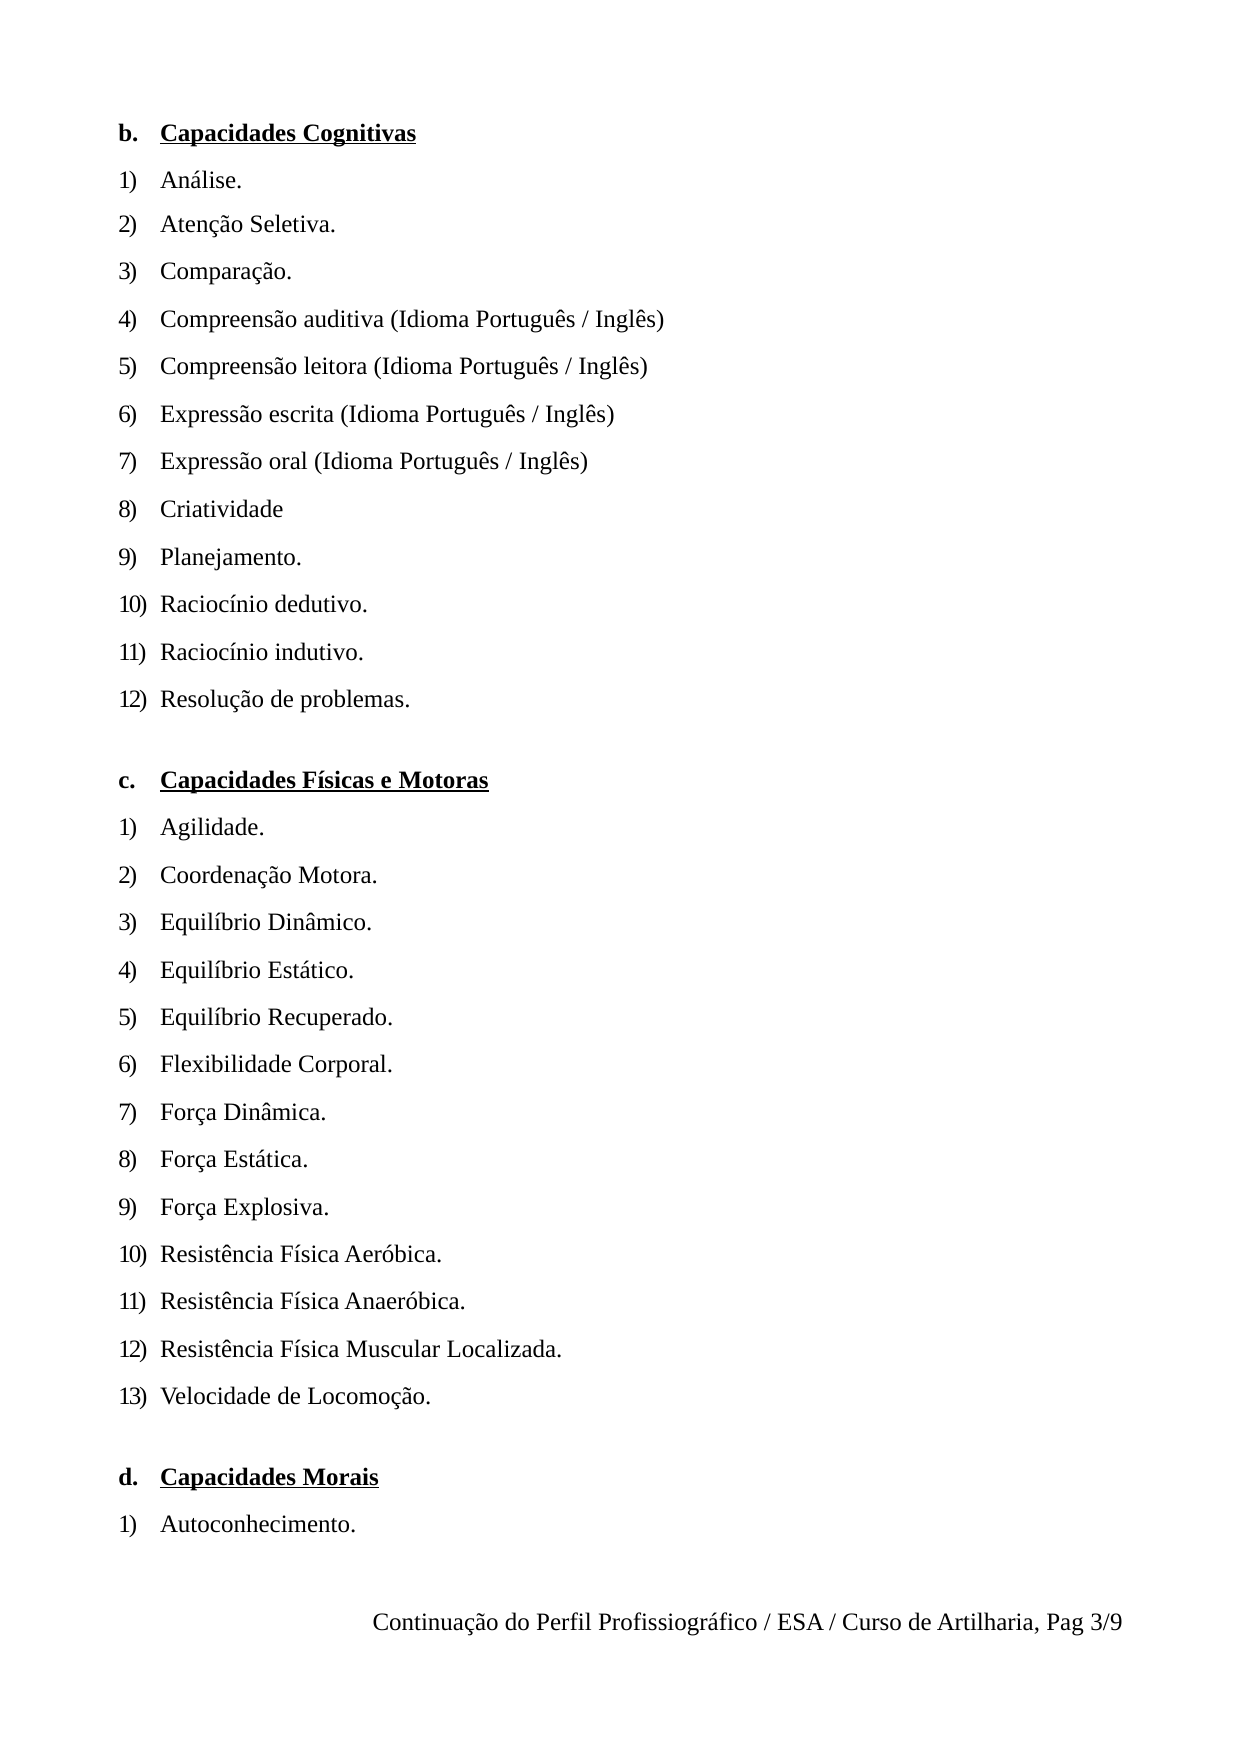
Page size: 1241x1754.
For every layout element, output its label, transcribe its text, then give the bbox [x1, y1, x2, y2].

list Força Explosiva. [118, 1192, 1122, 1220]
list Capacidades Físicas e Motoras [118, 765, 1122, 794]
list Compreensão auditiva (Idioma Português / Inglês) [118, 304, 1122, 332]
list Resistência Física Anaeróbica. [118, 1286, 1122, 1315]
list Expressão oral (Idioma Português / Inglês) [118, 446, 1122, 475]
list Raciocínio indutivo. [118, 637, 1122, 666]
list Equilíbrio Dinâmico. [118, 907, 1122, 936]
list Força Dinâmica. [118, 1097, 1122, 1126]
list Capacidades Morais [118, 1462, 1122, 1491]
list Coordenação Motora. [118, 860, 1122, 889]
list Compreensão leitora (Idioma Português / Inglês) [118, 351, 1122, 380]
list Flexibilidade Corporal. [118, 1049, 1122, 1078]
list Capacidades Cognitivas [118, 118, 1122, 147]
list Análise. [118, 166, 1122, 194]
list Raciocínio dedutivo. [118, 589, 1122, 618]
list Resolução de problemas. [118, 684, 1122, 713]
list Expressão escrita (Idioma Português / Inglês) [118, 399, 1122, 428]
list Atenção Seletiva. [118, 209, 1122, 238]
list Criatividade [118, 494, 1122, 523]
list Equilíbrio Recuperado. [118, 1002, 1122, 1031]
list Planejamento. [118, 542, 1122, 570]
list Autoconhecimento. [118, 1509, 1122, 1538]
list Comparação. [118, 256, 1122, 285]
list Resistência Física Muscular Localizada. [118, 1334, 1122, 1362]
list Equilíbrio Estático. [118, 955, 1122, 983]
list Velocidade de Locomoção. [118, 1381, 1122, 1410]
list Força Estática. [118, 1144, 1122, 1173]
list Agilidade. [118, 812, 1122, 841]
list Resistência Física Aeróbica. [118, 1239, 1122, 1268]
